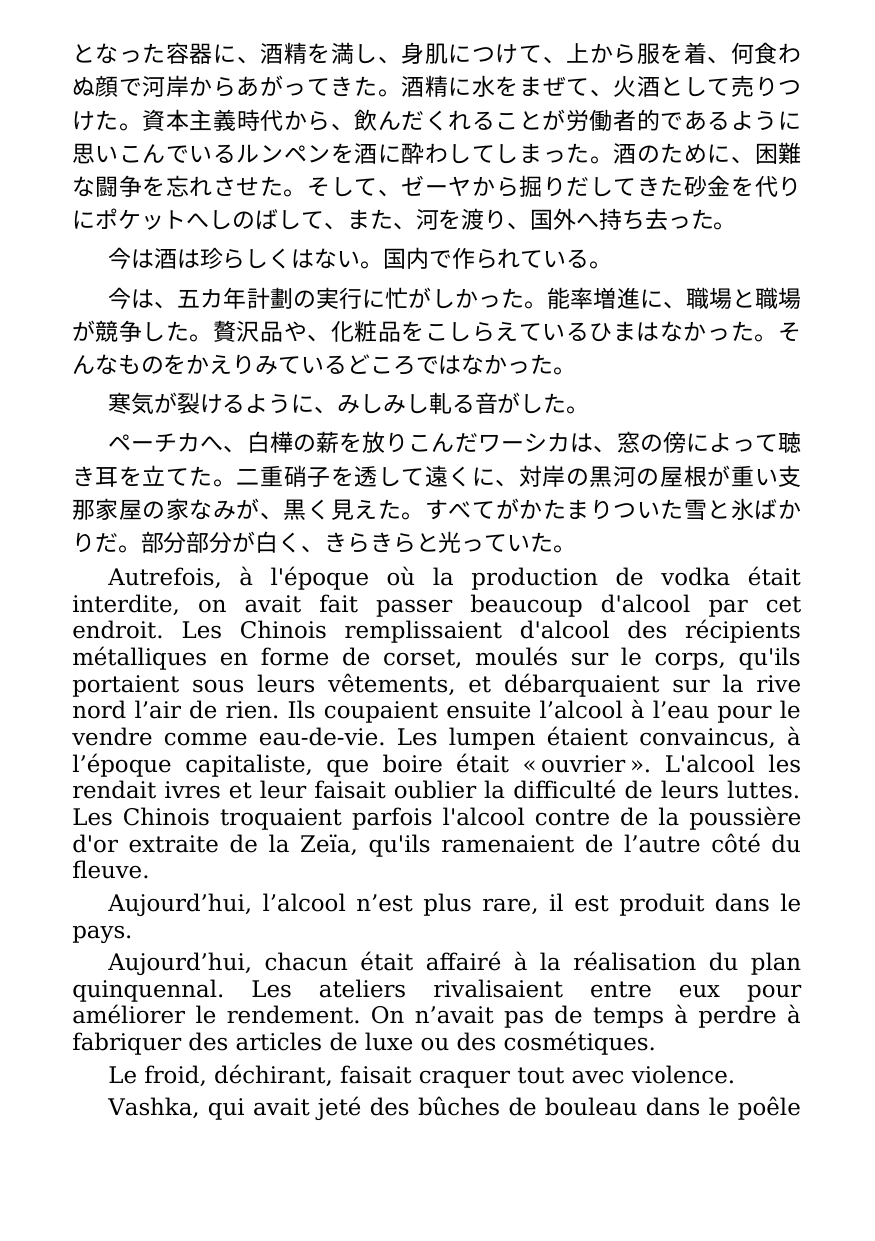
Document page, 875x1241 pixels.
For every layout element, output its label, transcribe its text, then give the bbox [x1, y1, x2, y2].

text 今は酒は珍らしくはない。国内で作られている。 [72, 241, 802, 274]
text Aujourd’hui, chacun était affairé à la réalisation du plan quinquennal. Les ateliers rivalisaient entre eux pour améliorer le rendement. On n’avait pas de temps à perdre à fabriquer des articles de luxe ou des cosmétiques. [72, 949, 802, 1056]
text 今は、五カ年計劃の実行に忙がしかった。能率増進に、職場と職場が競争した。贅沢品や、化粧品をこしらえているひまはなかった。そんなものをかえりみているどころではなかった。 [72, 281, 802, 380]
text Aujourd’hui, l’alcool n’est plus rare, il est produit dans le pays. [72, 890, 802, 943]
text Le froid, déchirant, faisait craquer tout avec violence. [72, 1062, 802, 1089]
text Vashka, qui avait jeté des bûches de bouleau dans le poêle [72, 1094, 802, 1121]
text ペーチカへ、白樺の薪を放りこんだワーシカは、窓の傍によって聴き耳を立てた。二重硝子を透して遠くに、対岸の黒河の屋根が重い支那家屋の家なみが、黒く見えた。すべてがかたまりついた雪と氷ばかりだ。部分部分が白く、きらきらと光っていた。 [72, 425, 802, 558]
text となった容器に、酒精を満し、身肌につけて、上から服を着、何食わぬ顔で河岸からあがってきた。酒精に水をまぜて、火酒として売りつけた。資本主義時代から、飲んだくれることが労働者的であるように思いこんでいるルンペンを酒に酔わしてしまった。酒のために、困難な闘争を忘れさせた。そして、ゼーヤから掘りだしてきた砂金を代りにポケットへしのばして、また、河を渡り、国外へ持ち去った。 [72, 36, 802, 235]
text 寒気が裂けるように、みしみし軋る音がした。 [72, 386, 802, 419]
text Autrefois, à l'époque où la production de vodka était interdite, on avait fait passer beaucoup d'alcool par cet endroit. Les Chinois remplissaient d'alcool des récipients métalliques en forme de corset, moulés sur le corps, qu'ils portaient sous leurs vêtements, et débarquaient sur la rive nord l’air de rien. Ils coupaient ensuite l’alcool à l’eau pour le vendre comme eau-de-vie. Les lumpen étaient convaincus, à l’époque capitaliste, que boire était « ouvrier ». L'alcool les rendait ivres et leur faisait oublier la difficulté de leurs luttes. Les Chinois troquaient parfois l'alcool contre de la poussière d'or extraite de la Zeïa, qu'ils ramenaient de l’autre côté du fleuve. [72, 564, 802, 884]
